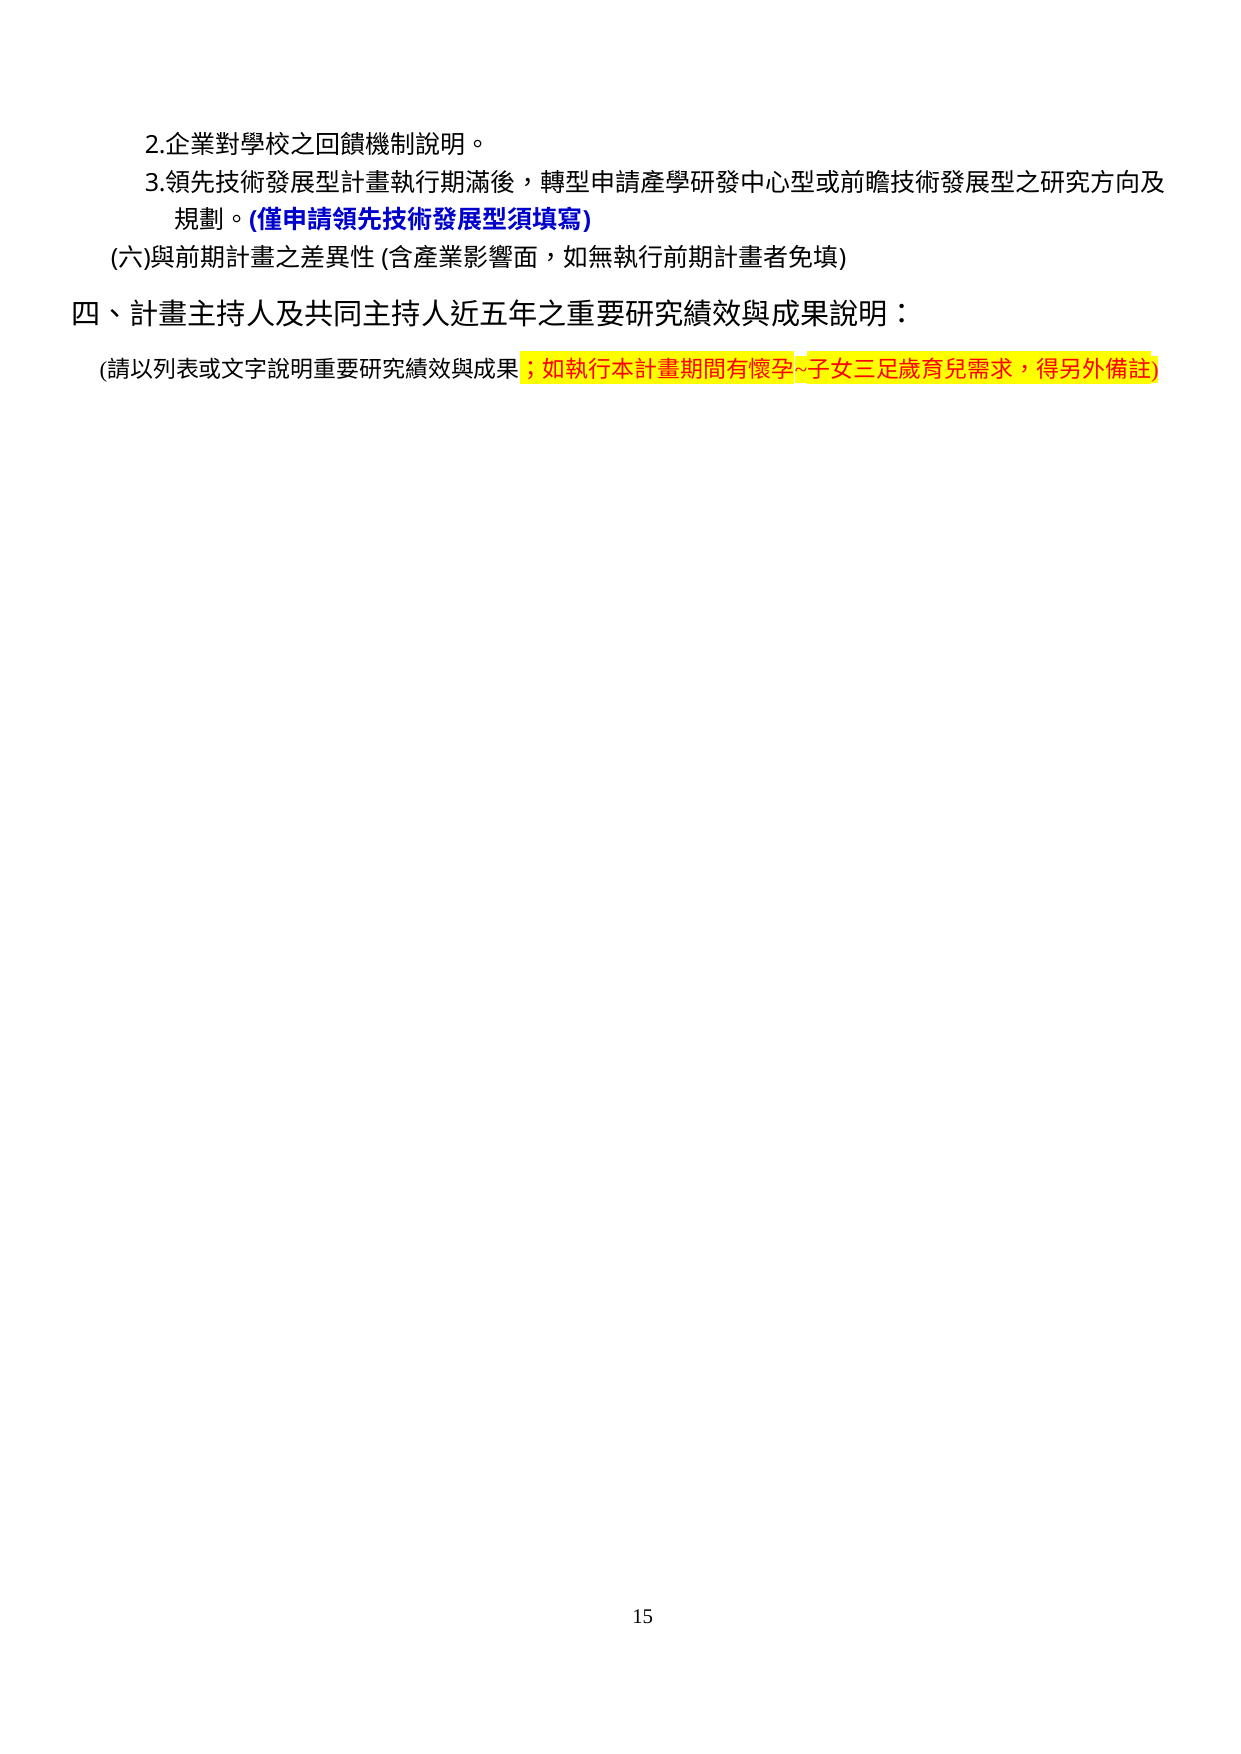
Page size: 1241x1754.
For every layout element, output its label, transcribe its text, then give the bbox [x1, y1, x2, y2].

text 2.企業對學校之回饋機制說明。 [144, 124, 1169, 162]
text (六)與前期計畫之差異性 (含產業影響面，如無執行前期計畫者免填) [104, 237, 1169, 274]
subtitle 四、計畫主持人及共同主持人近五年之重要研究績效與成果說明： [71, 274, 1169, 349]
text 3.領先技術發展型計畫執行期滿後，轉型申請產學研發中心型或前瞻技術發展型之研究方向及規劃。(僅申請領先技術發展型須填寫) [144, 162, 1169, 237]
text (請以列表或文字說明重要研究績效與成果；如執行本計畫期間有懷孕~子女三足歲育兒需求，得另外備註) [71, 349, 1169, 387]
